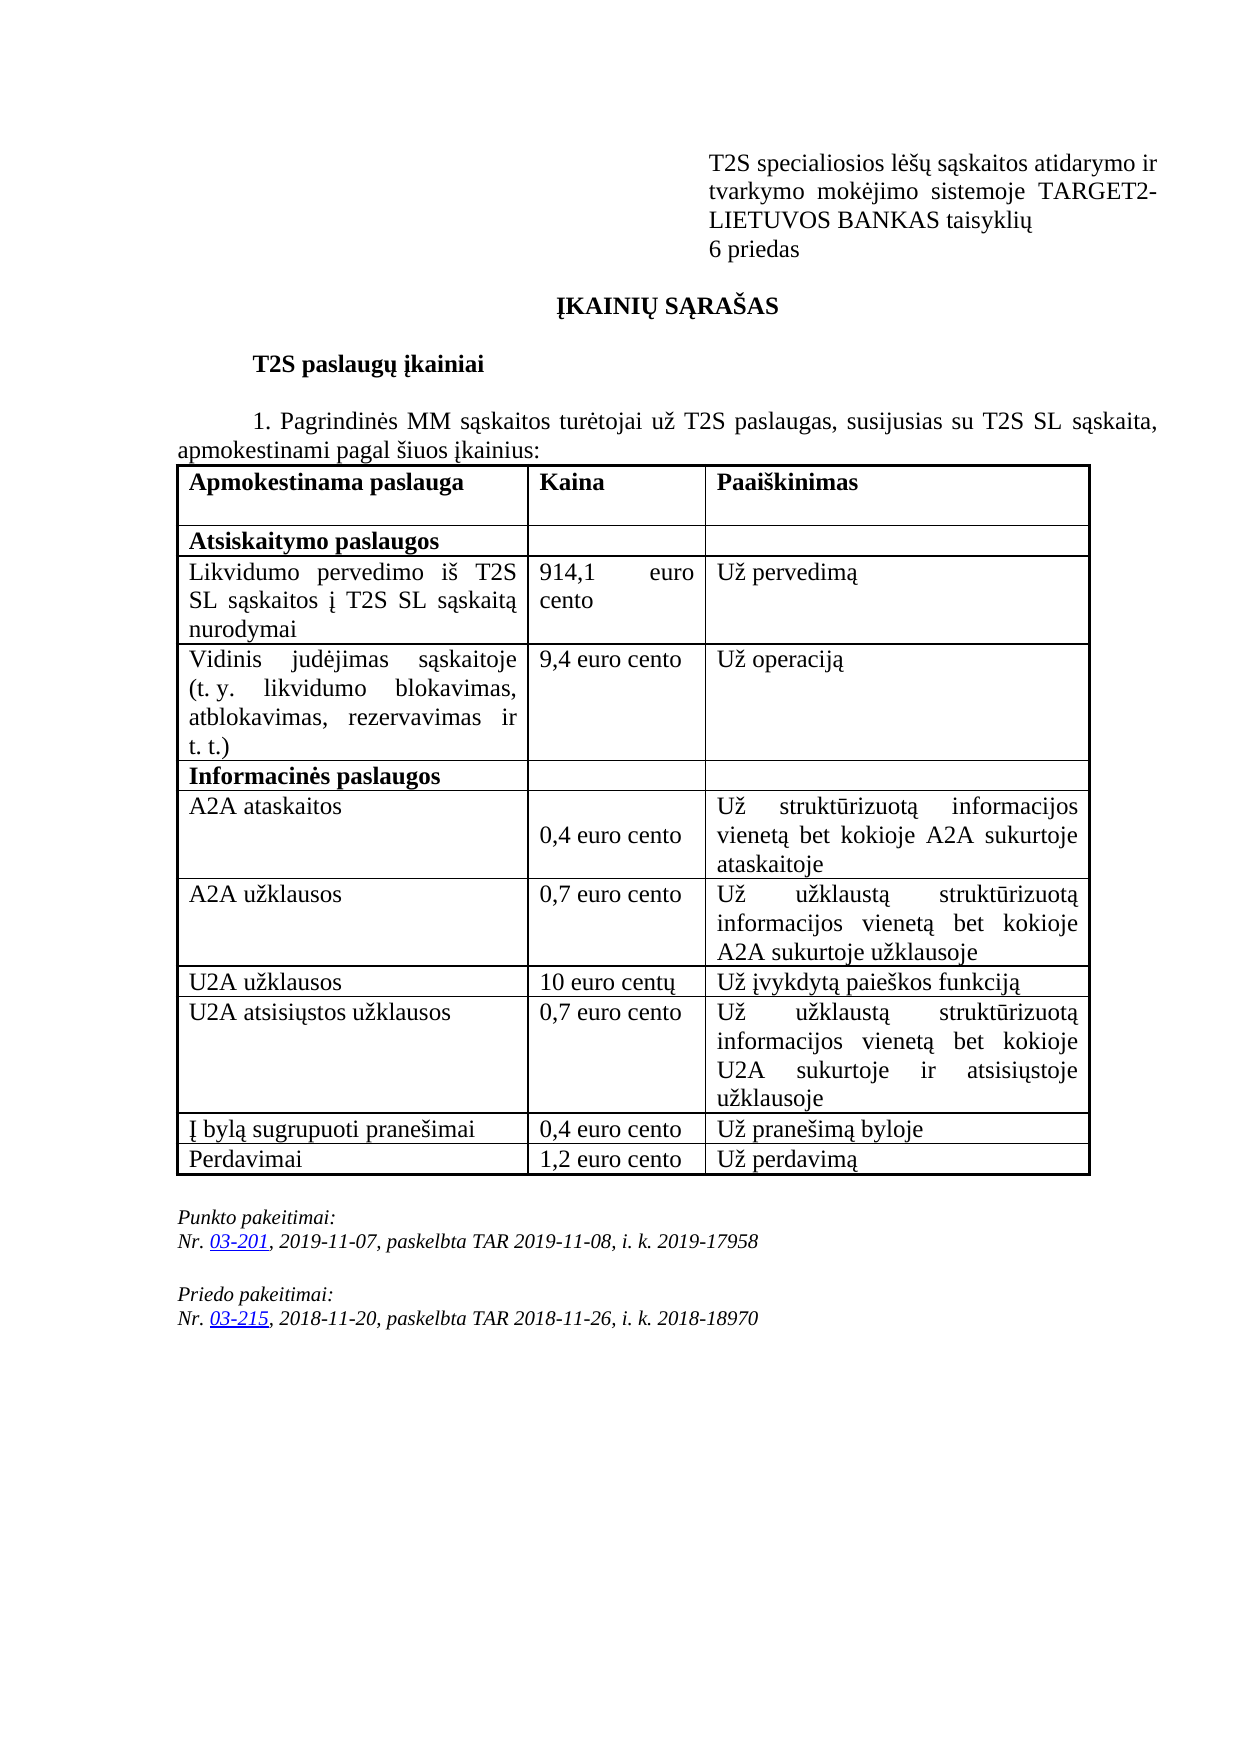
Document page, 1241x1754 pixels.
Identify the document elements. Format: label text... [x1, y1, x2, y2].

table_cell Už pranešimą byloje [706, 1114, 1088, 1143]
table_cell [706, 526, 1088, 555]
text Priedo pakeitimai: [177, 1282, 1157, 1306]
table_cell Už operaciją [706, 645, 1088, 759]
table_cell Informacinės paslaugos [179, 761, 527, 790]
table_cell Už užklaustą struktūrizuotą informacijos vienetą bet kokioje U2A sukurtoje ir atsisiųstoje užklausoje [706, 997, 1088, 1112]
table_cell 0,4 euro cento [529, 791, 705, 878]
text 6 priedas [709, 234, 1157, 263]
text 1. Pagrindinės MM sąskaitos turėtojai už T2S paslaugas, susijusias su T2S SL sąskaita, apmokestinami pagal šiuos įkainius: [177, 406, 1157, 464]
text Nr. 03-201, 2019-11-07, paskelbta TAR 2019-11-08, i. k. 2019-17958 [177, 1229, 1157, 1253]
table_cell Likvidumo pervedimo iš T2S SL sąskaitos į T2S SL sąskaitą nurodymai [179, 557, 527, 643]
table_cell 914,1 euro cento [529, 557, 705, 643]
table_cell 0,7 euro cento [529, 997, 705, 1112]
table_cell U2A užklausos [179, 967, 527, 996]
table_cell Atsiskaitymo paslaugos [179, 526, 527, 555]
table_cell Už pervedimą [706, 557, 1088, 643]
table_header Paaiškinimas [706, 467, 1088, 525]
table_cell 1,2 euro cento [529, 1144, 705, 1173]
table_cell [706, 761, 1088, 790]
table_cell Už struktūrizuotą informacijos vienetą bet kokioje A2A sukurtoje ataskaitoje [706, 791, 1088, 878]
table_cell A2A užklausos [179, 879, 527, 965]
table_cell U2A atsisiųstos užklausos [179, 997, 527, 1112]
text Punkto pakeitimai: [177, 1205, 1157, 1229]
table_cell Už įvykdytą paieškos funkciją [706, 967, 1088, 996]
table_cell Vidinis judėjimas sąskaitoje (t. y. likvidumo blokavimas, atblokavimas, rezervavimas ir t. t.) [179, 645, 527, 759]
table_cell [529, 761, 705, 790]
text T2S specialiosios lėšų sąskaitos atidarymo ir tvarkymo mokėjimo sistemoje TARGET2-LIETUVOS BANKAS taisyklių [709, 148, 1157, 234]
text ĮKAINIŲ SĄRAŠAS [177, 291, 1157, 320]
table_cell Už užklaustą struktūrizuotą informacijos vienetą bet kokioje A2A sukurtoje užklausoje [706, 879, 1088, 965]
table_header Kaina [529, 467, 705, 525]
table_cell Į bylą sugrupuoti pranešimai [179, 1114, 527, 1143]
text Nr. 03-215, 2018-11-20, paskelbta TAR 2018-11-26, i. k. 2018-18970 [177, 1306, 1157, 1330]
table_cell Už perdavimą [706, 1144, 1088, 1173]
text T2S paslaugų įkainiai [177, 349, 1157, 378]
table_header Apmokestinama paslauga [179, 467, 527, 525]
table_cell A2A ataskaitos [179, 791, 527, 878]
table_cell 0,4 euro cento [529, 1114, 705, 1143]
table_cell 10 euro centų [529, 967, 705, 996]
table_cell [529, 526, 705, 555]
table_cell 9,4 euro cento [529, 645, 705, 759]
table_cell Perdavimai [179, 1144, 527, 1173]
table_cell 0,7 euro cento [529, 879, 705, 965]
